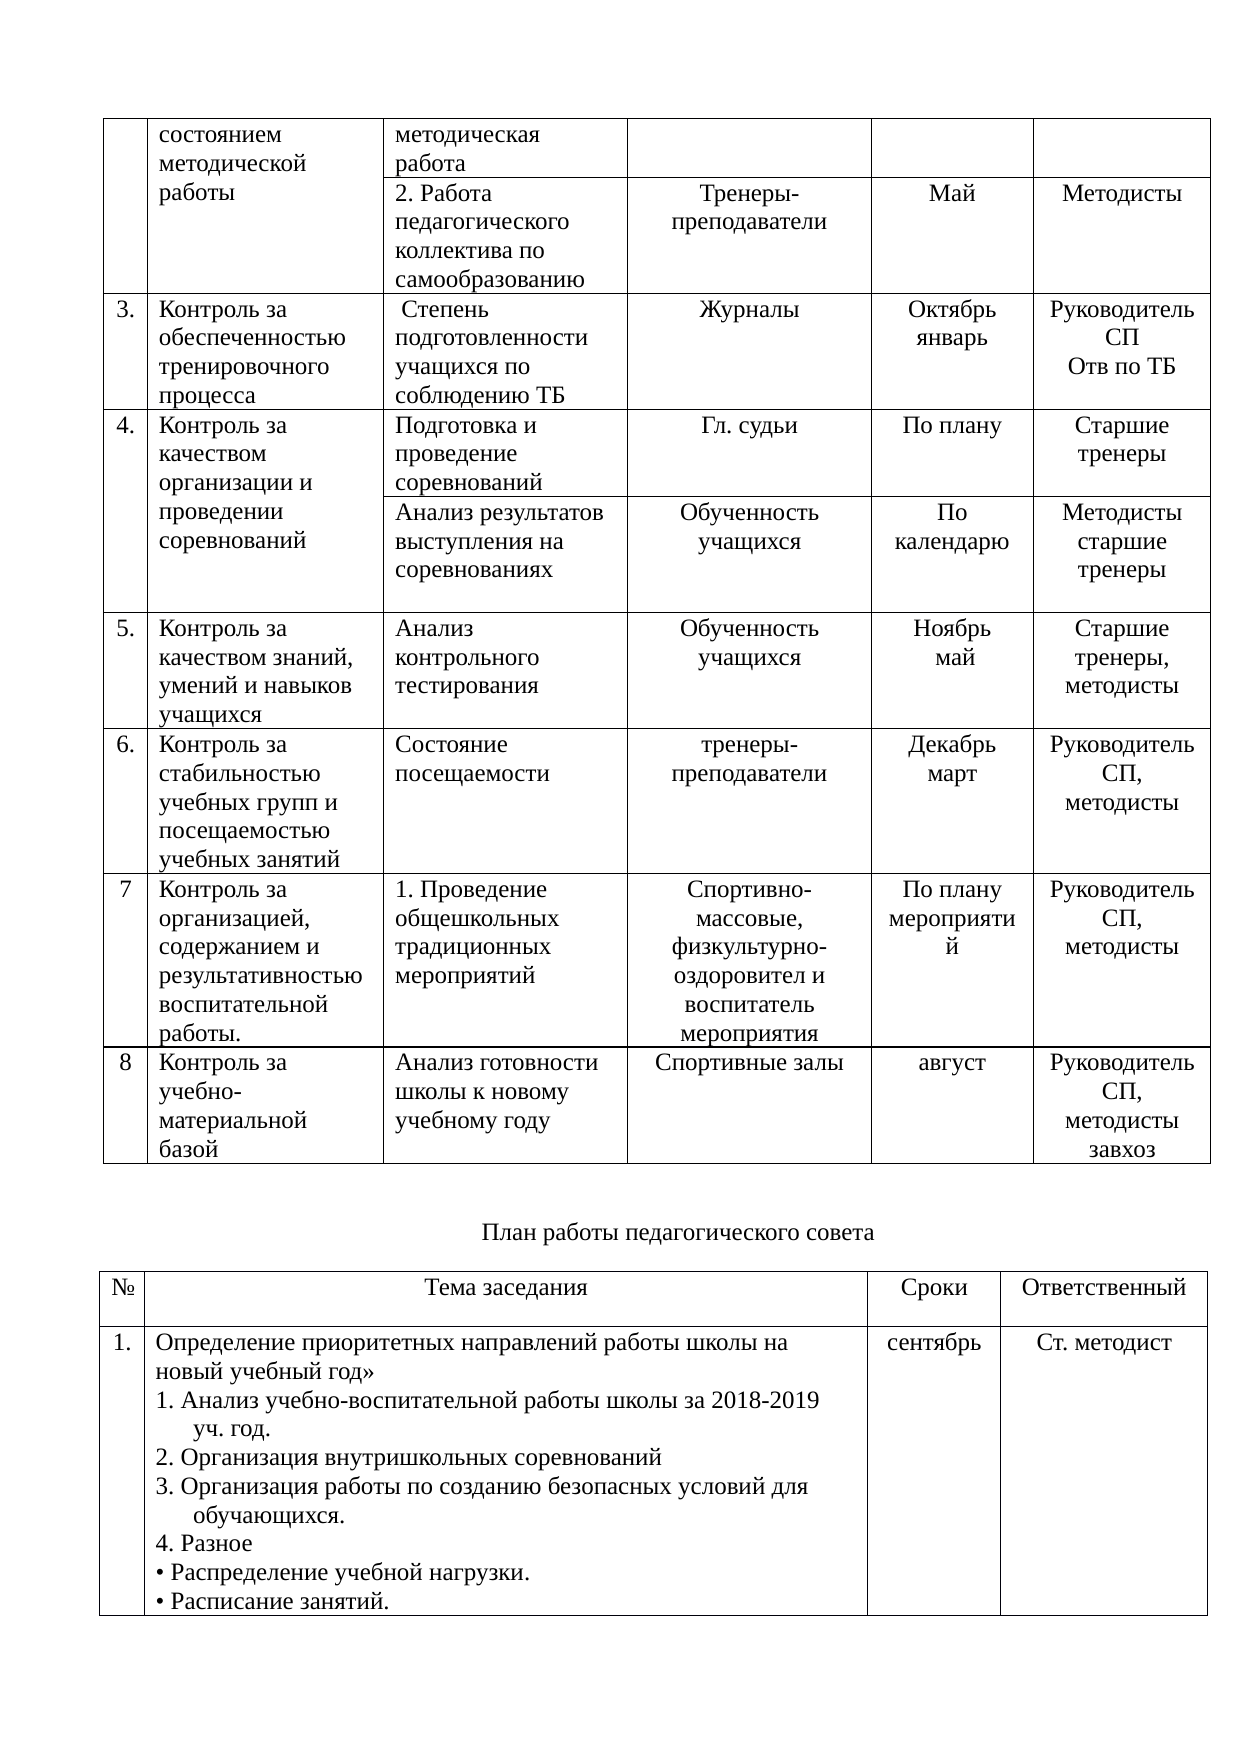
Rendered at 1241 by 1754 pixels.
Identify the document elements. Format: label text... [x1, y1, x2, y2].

table_cell По календарю [872, 497, 1033, 612]
table_cell Декабрь март [872, 729, 1033, 873]
table_cell 1. Проведение общешкольных традиционных мероприятий [384, 874, 627, 1046]
table_cell [104, 119, 147, 293]
table_cell Обученность учащихся [628, 497, 871, 612]
table_cell Ст. методист [1001, 1327, 1207, 1615]
table_cell По плану [872, 410, 1033, 496]
table_cell Определение приоритетных направлений работы школы на новый учебный год» 1. Анализ учебно-воспитательной работы школы за 2018-2019 уч. год. 2. Организация внутришкольных соревнований 3. Организация работы по созданию безопасных условий для обучающихся. 4. Разное • Распределение учебной нагрузки. • Расписание занятий. [145, 1327, 867, 1615]
table_cell Руководитель СП, методисты завхоз [1034, 1048, 1210, 1162]
table_cell Спортивно-массовые, физкультурно- оздоровител и воспитатель мероприятия [628, 874, 871, 1046]
table_header № [100, 1272, 144, 1326]
table_cell Контроль за качеством знаний, умений и навыков учащихся [148, 613, 383, 728]
table_cell Спортивные залы [628, 1048, 871, 1162]
table_cell 3. [104, 294, 147, 409]
table_cell Обученность учащихся [628, 613, 871, 728]
table_cell Октябрь январь [872, 294, 1033, 409]
table_cell Анализ контрольного тестирования [384, 613, 627, 728]
table_cell Методисты старшие тренеры [1034, 497, 1210, 612]
text План работы педагогического совета [177, 1217, 1179, 1246]
table_cell Анализ готовности школы к новому учебному году [384, 1048, 627, 1162]
table_cell 8 [104, 1048, 147, 1162]
table_cell По плану мероприятий [872, 874, 1033, 1046]
table_cell Журналы [628, 294, 871, 409]
table_cell Тренеры-преподаватели [628, 178, 871, 293]
table_cell Гл. судьи [628, 410, 871, 496]
table_cell Контроль за организацией, содержанием и результативностью воспитательной работы. [148, 874, 383, 1046]
table_cell август [872, 1048, 1033, 1162]
table_cell Руководитель СП, методисты [1034, 729, 1210, 873]
table_cell [1034, 119, 1210, 177]
table_cell 2. Работа педагогического коллектива по самообразованию [384, 178, 627, 293]
table_cell 7 [104, 874, 147, 1046]
table_cell Подготовка и проведение соревнований [384, 410, 627, 496]
table_header Ответственный [1001, 1272, 1207, 1326]
table_cell Состояние посещаемости [384, 729, 627, 873]
table_cell 5. [104, 613, 147, 728]
table_cell [872, 119, 1033, 177]
table_cell Контроль за стабильностью учебных групп и посещаемостью учебных занятий [148, 729, 383, 873]
table_cell Методисты [1034, 178, 1210, 293]
table_cell 4. [104, 410, 147, 612]
table_cell тренеры-преподаватели [628, 729, 871, 873]
table_cell 1. [100, 1327, 144, 1615]
table_cell Контроль за качеством организации и проведении соревнований [148, 410, 383, 612]
table_cell состоянием методической работы [148, 119, 383, 293]
table_cell Руководитель СП, методисты [1034, 874, 1210, 1046]
table_cell Руководитель СП Отв по ТБ [1034, 294, 1210, 409]
table_header Тема заседания [145, 1272, 867, 1326]
table_cell Степень подготовленности учащихся по соблюдению ТБ [384, 294, 627, 409]
table_cell Старшие тренеры, методисты [1034, 613, 1210, 728]
table_cell Ноябрь май [872, 613, 1033, 728]
table_cell Анализ результатов выступления на соревнованиях [384, 497, 627, 612]
table_cell Контроль за учебно-материальной базой [148, 1048, 383, 1162]
table_cell методическая работа [384, 119, 627, 177]
table_cell [628, 119, 871, 177]
table_header Сроки [868, 1272, 1000, 1326]
table_cell Май [872, 178, 1033, 293]
table_cell Контроль за обеспеченностью тренировочного процесса [148, 294, 383, 409]
table_cell Старшие тренеры [1034, 410, 1210, 496]
table_cell сентябрь [868, 1327, 1000, 1615]
table_cell 6. [104, 729, 147, 873]
